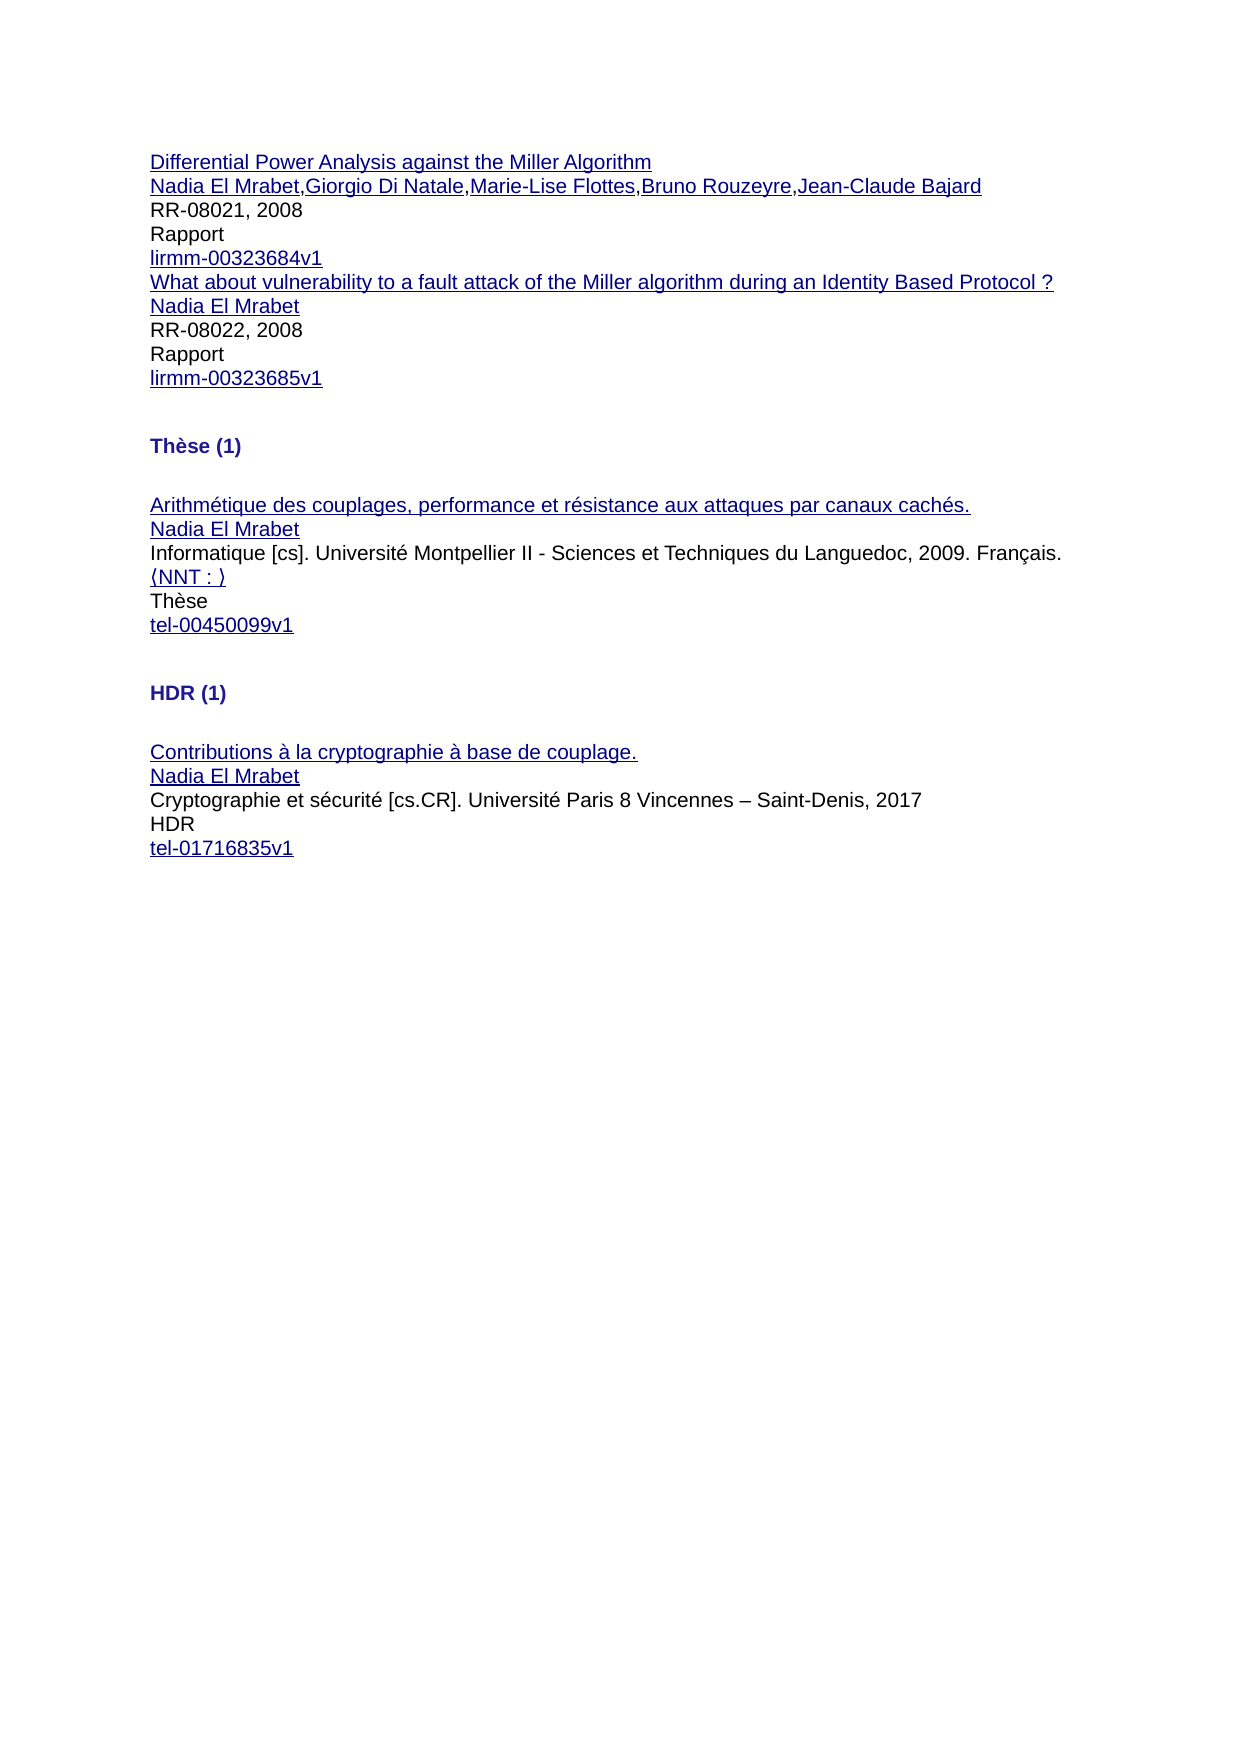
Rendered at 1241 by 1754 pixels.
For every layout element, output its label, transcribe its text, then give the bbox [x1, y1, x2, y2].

table_header Arithmétique des couplages, performance et résistance aux attaques par canaux cachés. Nadia El Mrabet Informatique [cs]. Université Montpellier II - Sciences et Techniques du Languedoc, 2009. Français. ⟨NNT : ⟩ Thèse tel-00450099v1 [150, 493, 1090, 636]
table_cell Differential Power Analysis against the Miller Algorithm Nadia El Mrabet,Giorgio Di Natale,Marie-Lise Flottes,Bruno Rouzeyre,Jean-Claude Bajard RR-08021, 2008 Rapport lirmm-00323684v1 [150, 150, 1090, 270]
table_header Contributions à la cryptographie à base de couplage. Nadia El Mrabet Cryptographie et sécurité [cs.CR]. Université Paris 8 Vincennes – Saint-Denis, 2017 HDR tel-01716835v1 [150, 740, 1090, 859]
subtitle Thèse (1) [150, 434, 1090, 458]
subtitle HDR (1) [150, 681, 1090, 705]
table_cell What about vulnerability to a fault attack of the Miller algorithm during an Identity Based Protocol ? Nadia El Mrabet RR-08022, 2008 Rapport lirmm-00323685v1 [150, 270, 1090, 389]
